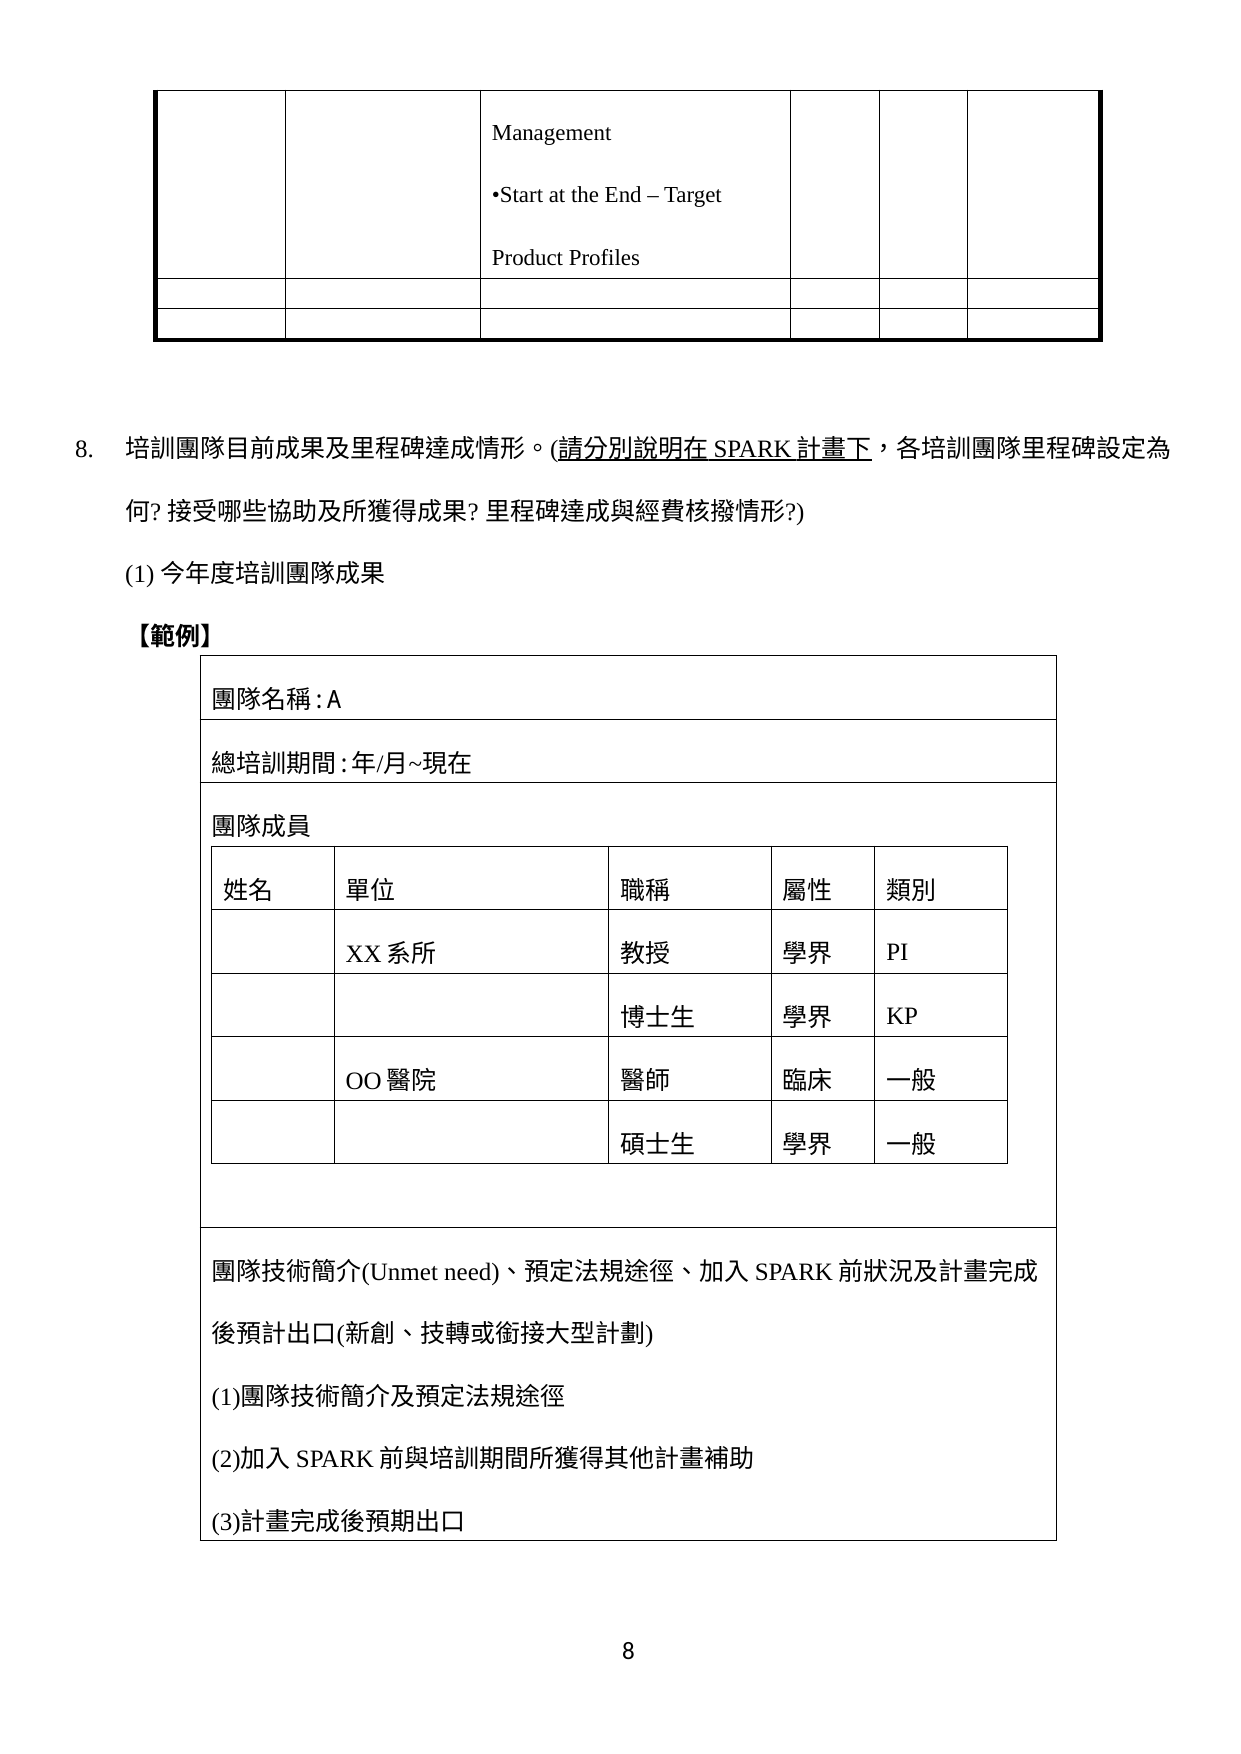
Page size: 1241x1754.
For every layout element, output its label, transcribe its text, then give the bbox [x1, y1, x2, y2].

table_cell KP [875, 974, 1007, 1036]
table_cell 學界 [772, 974, 874, 1036]
table_cell [791, 309, 879, 338]
table_cell Management •Start at the End – Target Product Profiles [481, 91, 790, 278]
table_cell [158, 309, 285, 338]
list 培訓團隊目前成果及里程碑達成情形。(請分別說明在SPARK計畫下，各培訓團隊里程碑設定為何? 接受哪些協助及所獲得成果? 里程碑達成與經費核撥情形?) [75, 405, 1181, 530]
table_cell [158, 91, 285, 278]
table_cell [158, 279, 285, 308]
table_cell OO醫院 [335, 1037, 608, 1100]
text 【範例】 [125, 592, 1181, 655]
table_cell [968, 279, 1098, 308]
table_header 單位 [335, 847, 608, 909]
table_cell [481, 279, 790, 308]
table_cell [335, 1101, 608, 1163]
table_header 屬性 [772, 847, 874, 909]
table_cell [212, 910, 334, 973]
table_cell [791, 91, 879, 278]
table_cell 教授 [609, 910, 771, 973]
table_header 團隊名稱:A [201, 656, 1056, 718]
table_header 姓名 [212, 847, 334, 909]
table_cell [968, 91, 1098, 278]
table_cell 學界 [772, 910, 874, 973]
table_cell 團隊成員 [201, 783, 1056, 1227]
table_cell [286, 309, 480, 338]
table_cell [880, 309, 967, 338]
table_header 類別 [875, 847, 1007, 909]
table_cell 一般 [875, 1101, 1007, 1163]
table_cell 醫師 [609, 1037, 771, 1100]
table_cell [880, 91, 967, 278]
table_cell 臨床 [772, 1037, 874, 1100]
table_cell 團隊技術簡介(Unmet need)、預定法規途徑、加入SPARK前狀況及計畫完成後預計出口(新創、技轉或銜接大型計劃) (1)團隊技術簡介及預定法規途徑 (2)加入SPARK前與培訓期間所獲得其他計畫補助 (3)計畫完成後預期出口 [201, 1228, 1056, 1540]
table_cell [791, 279, 879, 308]
table_cell 博士生 [609, 974, 771, 1036]
table_cell [335, 974, 608, 1036]
table_cell [212, 1101, 334, 1163]
table_cell 總培訓期間:年/月~現在 [201, 720, 1056, 782]
table_cell [212, 1037, 334, 1100]
table_cell [286, 279, 480, 308]
table_cell [286, 91, 480, 278]
table_cell [880, 279, 967, 308]
table_cell XX系所 [335, 910, 608, 973]
table_cell 一般 [875, 1037, 1007, 1100]
table_cell [968, 309, 1098, 338]
text (1) 今年度培訓團隊成果 [125, 530, 1181, 592]
table_cell PI [875, 910, 1007, 973]
table_cell [212, 974, 334, 1036]
table_cell 學界 [772, 1101, 874, 1163]
table_header 職稱 [609, 847, 771, 909]
table_cell 碩士生 [609, 1101, 771, 1163]
table_cell [481, 309, 790, 338]
